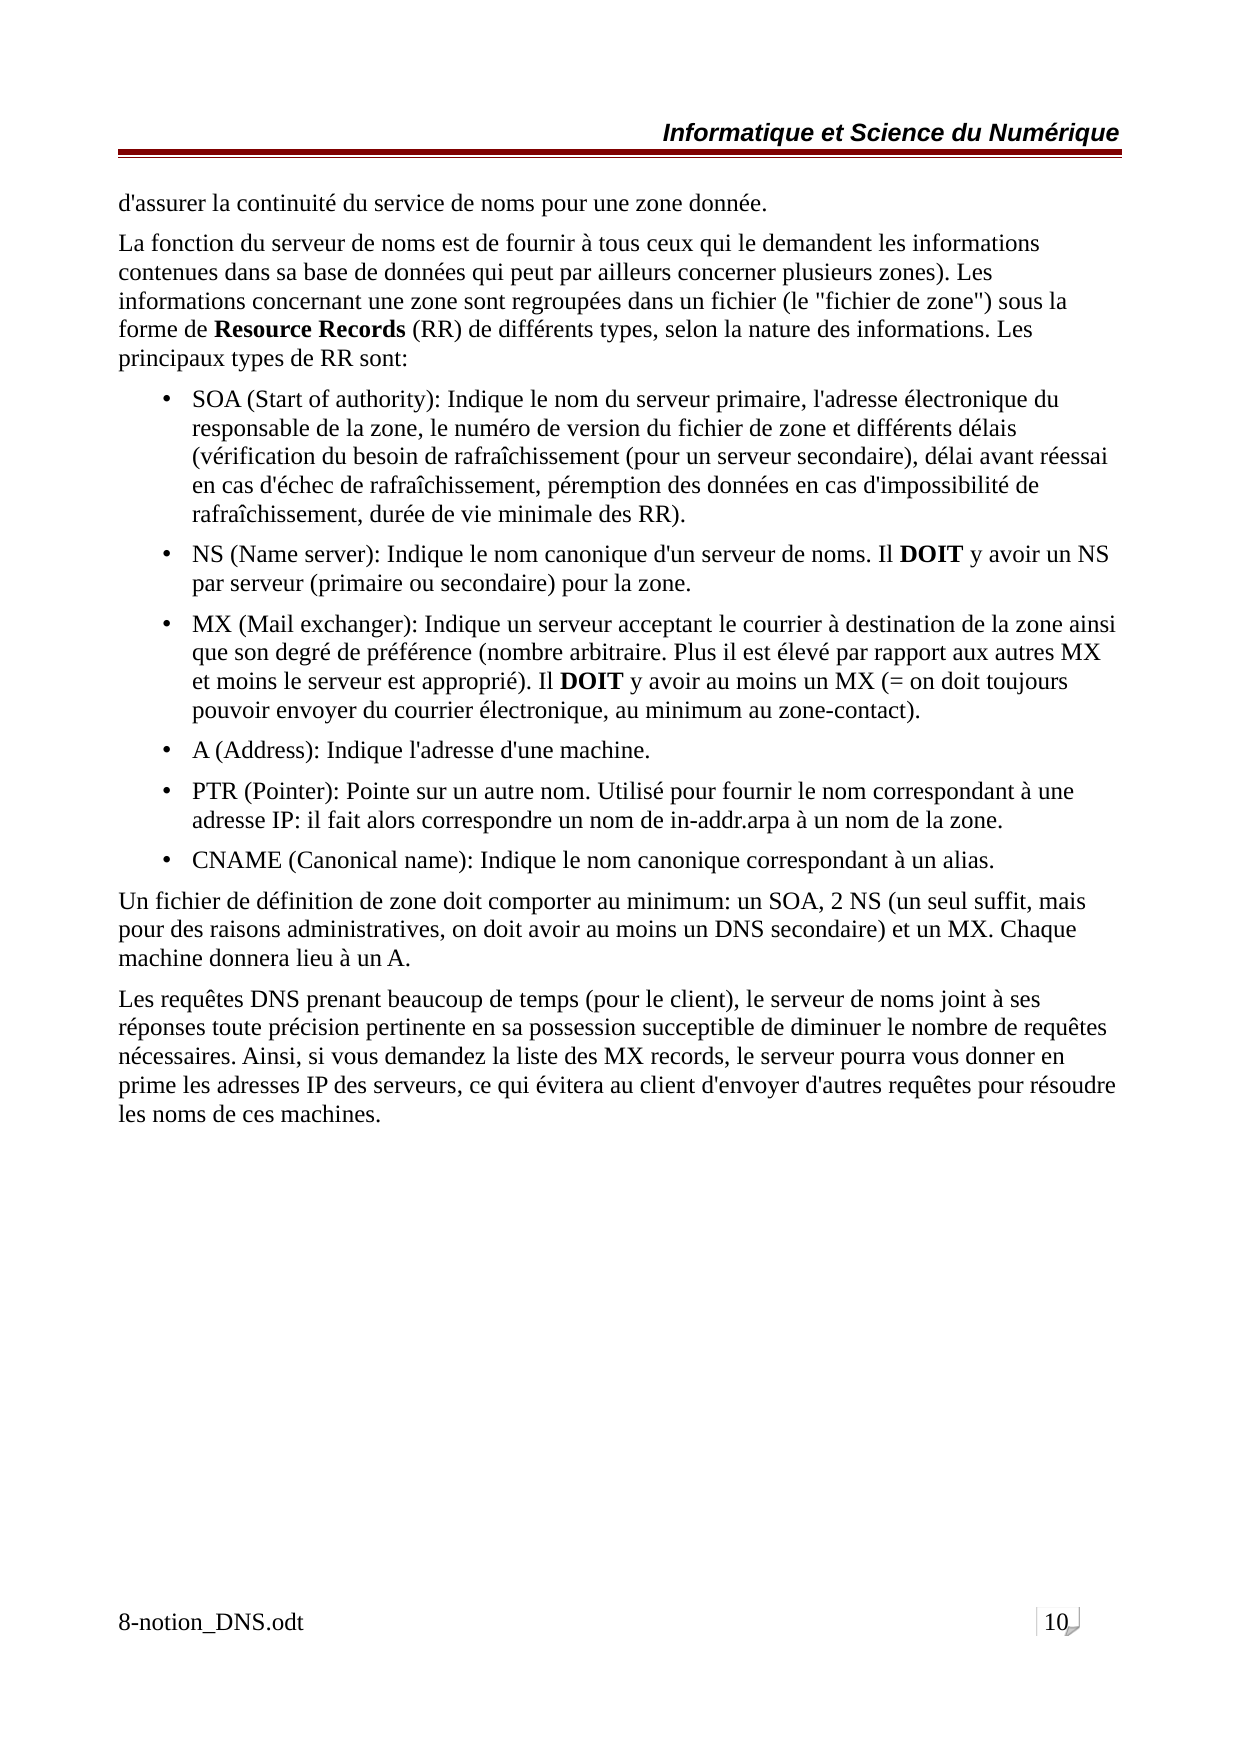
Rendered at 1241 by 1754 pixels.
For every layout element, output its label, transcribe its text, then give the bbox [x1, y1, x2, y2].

list PTR (Pointer): Pointe sur un autre nom. Utilisé pour fournir le nom correspondant à une adresse IP: il fait alors correspondre un nom de in-addr.arpa à un nom de la zone. [162, 776, 1122, 833]
list A (Address): Indique l'adresse d'une machine. [162, 735, 1122, 764]
list CNAME (Canonical name): Indique le nom canonique correspondant à un alias. [162, 845, 1122, 874]
text La fonction du serveur de noms est de fournir à tous ceux qui le demandent les informations contenues dans sa base de données qui peut par ailleurs concerner plusieurs zones). Les informations concernant une zone sont regroupées dans un fichier (le "fichier de zone") sous la forme de Resource Records (RR) de différents types, selon la nature des informations. Les principaux types de RR sont: [118, 228, 1122, 372]
list MX (Mail exchanger): Indique un serveur acceptant le courrier à destination de la zone ainsi que son degré de préférence (nombre arbitraire. Plus il est élevé par rapport aux autres MX et moins le serveur est approprié). Il DOIT y avoir au moins un MX (= on doit toujours pouvoir envoyer du courrier électronique, au minimum au zone-contact). [162, 609, 1122, 724]
text Les requêtes DNS prenant beaucoup de temps (pour le client), le serveur de noms joint à ses réponses toute précision pertinente en sa possession succeptible de diminuer le nombre de requêtes nécessaires. Ainsi, si vous demandez la liste des MX records, le serveur pourra vous donner en prime les adresses IP des serveurs, ce qui évitera au client d'envoyer d'autres requêtes pour résoudre les noms de ces machines. [118, 984, 1122, 1127]
text Un fichier de définition de zone doit comporter au minimum: un SOA, 2 NS (un seul suffit, mais pour des raisons administratives, on doit avoir au moins un DNS secondaire) et un MX. Chaque machine donnera lieu à un A. [118, 886, 1122, 972]
list SOA (Start of authority): Indique le nom du serveur primaire, l'adresse électronique du responsable de la zone, le numéro de version du fichier de zone et différents délais (vérification du besoin de rafraîchissement (pour un serveur secondaire), délai avant réessai en cas d'échec de rafraîchissement, péremption des données en cas d'impossibilité de rafraîchissement, durée de vie minimale des RR). [162, 384, 1122, 528]
list NS (Name server): Indique le nom canonique d'un serveur de noms. Il DOIT y avoir un NS par serveur (primaire ou secondaire) pour la zone. [162, 539, 1122, 597]
text d'assurer la continuité du service de noms pour une zone donnée. [118, 188, 1122, 217]
